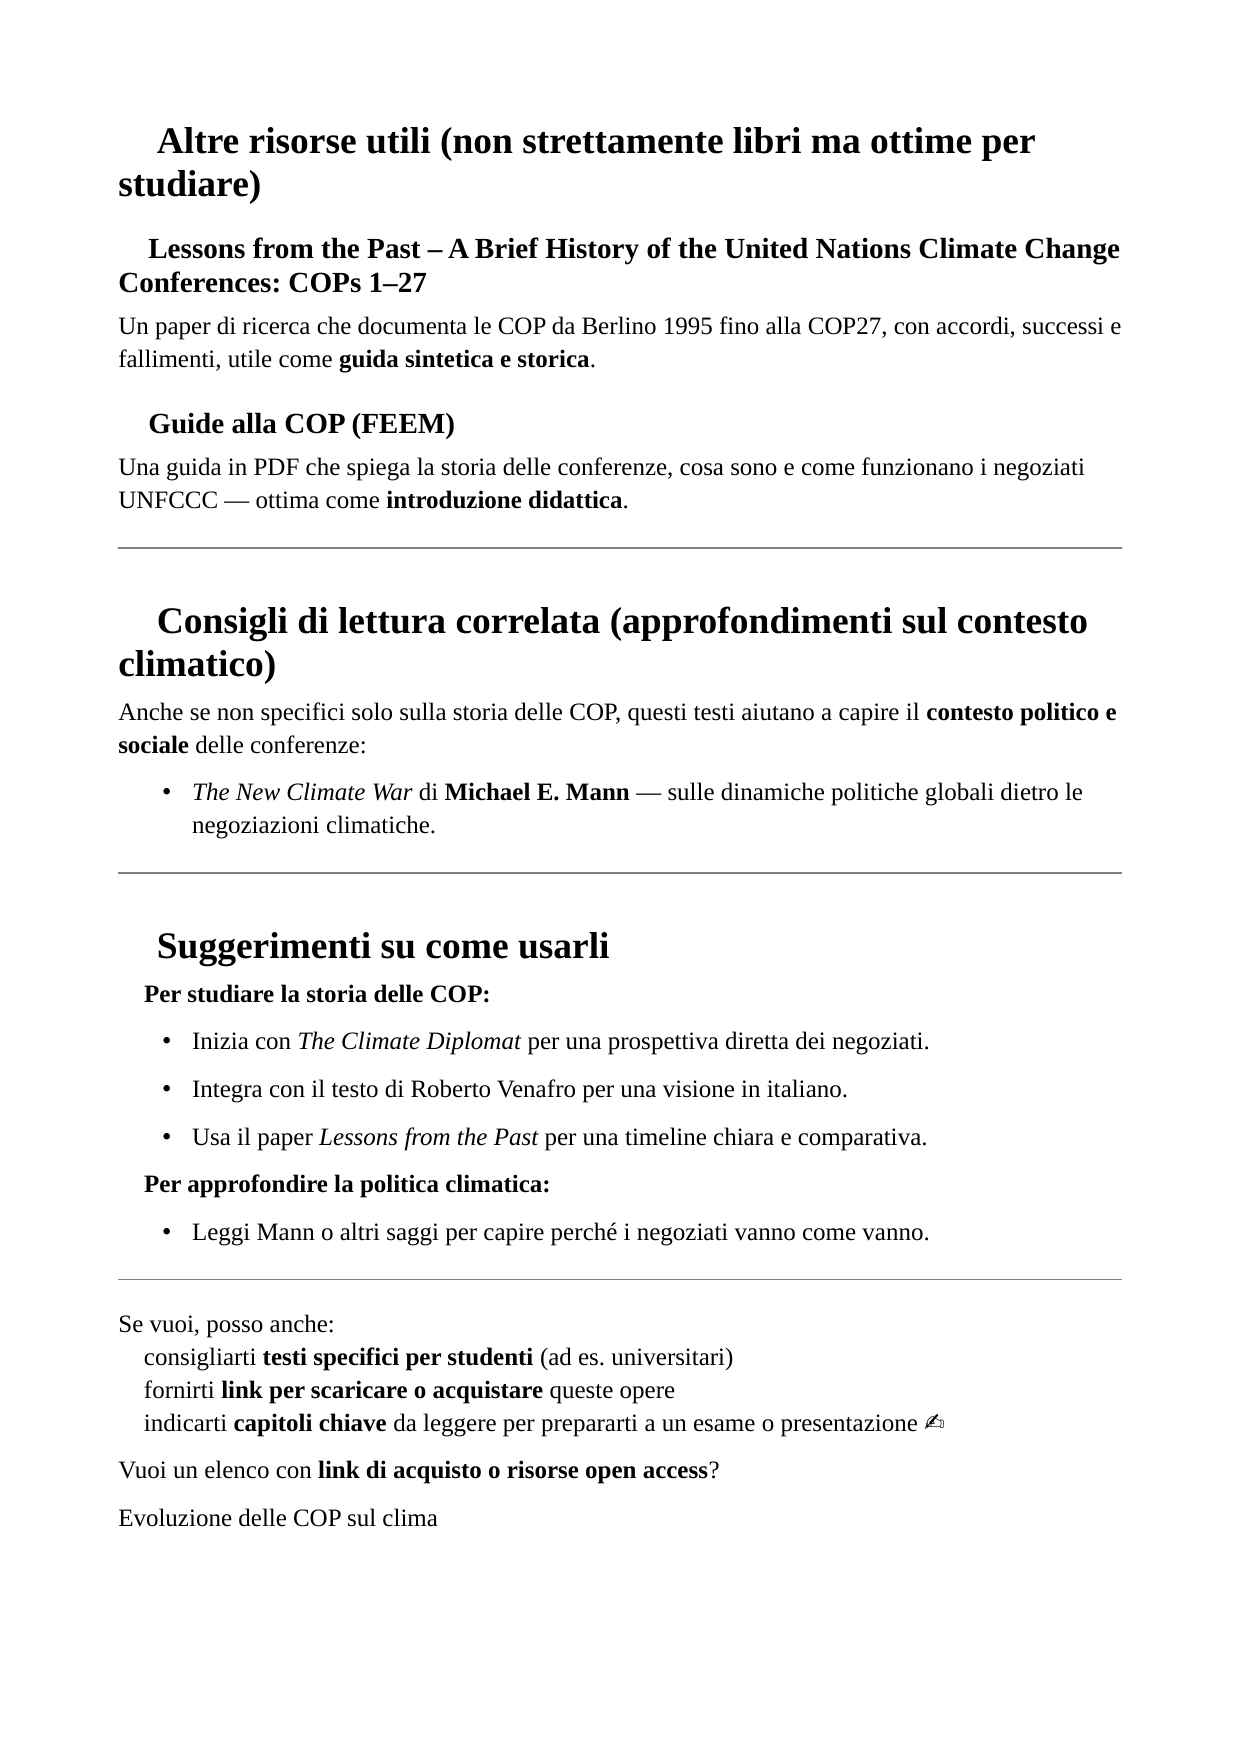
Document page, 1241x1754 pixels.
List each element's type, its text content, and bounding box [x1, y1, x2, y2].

text Anche se non specifici solo sulla storia delle COP, questi testi aiutano a capire il contesto politico e sociale delle conferenze: [118, 697, 1122, 758]
list Leggi Mann o altri saggi per capire perché i negoziati vanno come vanno. [162, 1217, 1122, 1246]
text Una guida in PDF che spiega la storia delle conferenze, cosa sono e come funzionano i negoziati UNFCCC — ottima come introduzione didattica. [118, 452, 1122, 514]
subtitle 📄 Altre risorse utili (non strettamente libri ma ottime per studiare) [118, 118, 1122, 204]
list The New Climate War di Michael E. Mann — sulle dinamiche politiche globali dietro le negoziazioni climatiche. [162, 777, 1122, 839]
list Usa il paper Lessons from the Past per una timeline chiara e comparativa. [162, 1122, 1122, 1150]
subtitle 📌 Guide alla COP (FEEM) [118, 406, 1122, 440]
text 📍 Per studiare la storia delle COP: [118, 979, 1122, 1007]
text Se vuoi, posso anche: 📌 consigliarti testi specifici per studenti (ad es. universitari) 📌 fornirti link per scaricare o acquistare queste opere 📌 indicarti capitoli chiave da leggere per prepararti a un esame o presentazione ✍️ [118, 1309, 1122, 1436]
list Integra con il testo di Roberto Venafro per una visione in italiano. [162, 1074, 1122, 1103]
text Un paper di ricerca che documenta le COP da Berlino 1995 fino alla COP27, con accordi, successi e fallimenti, utile come guida sintetica e storica. [118, 311, 1122, 373]
text Vuoi un elenco con link di acquisto o risorse open access? [118, 1455, 1122, 1484]
subtitle 🧠 Suggerimenti su come usarli [118, 923, 1122, 966]
text 📍 Per approfondire la politica climatica: [118, 1169, 1122, 1198]
list Inizia con The Climate Diplomat per una prospettiva diretta dei negoziati. [162, 1026, 1122, 1055]
subtitle 📌 Lessons from the Past – A Brief History of the United Nations Climate Change Conferences: COPs 1–27 [118, 231, 1122, 298]
text Evoluzione delle COP sul clima [118, 1503, 1122, 1532]
subtitle 📌 Consigli di lettura correlata (approfondimenti sul contesto climatico) [118, 598, 1122, 684]
